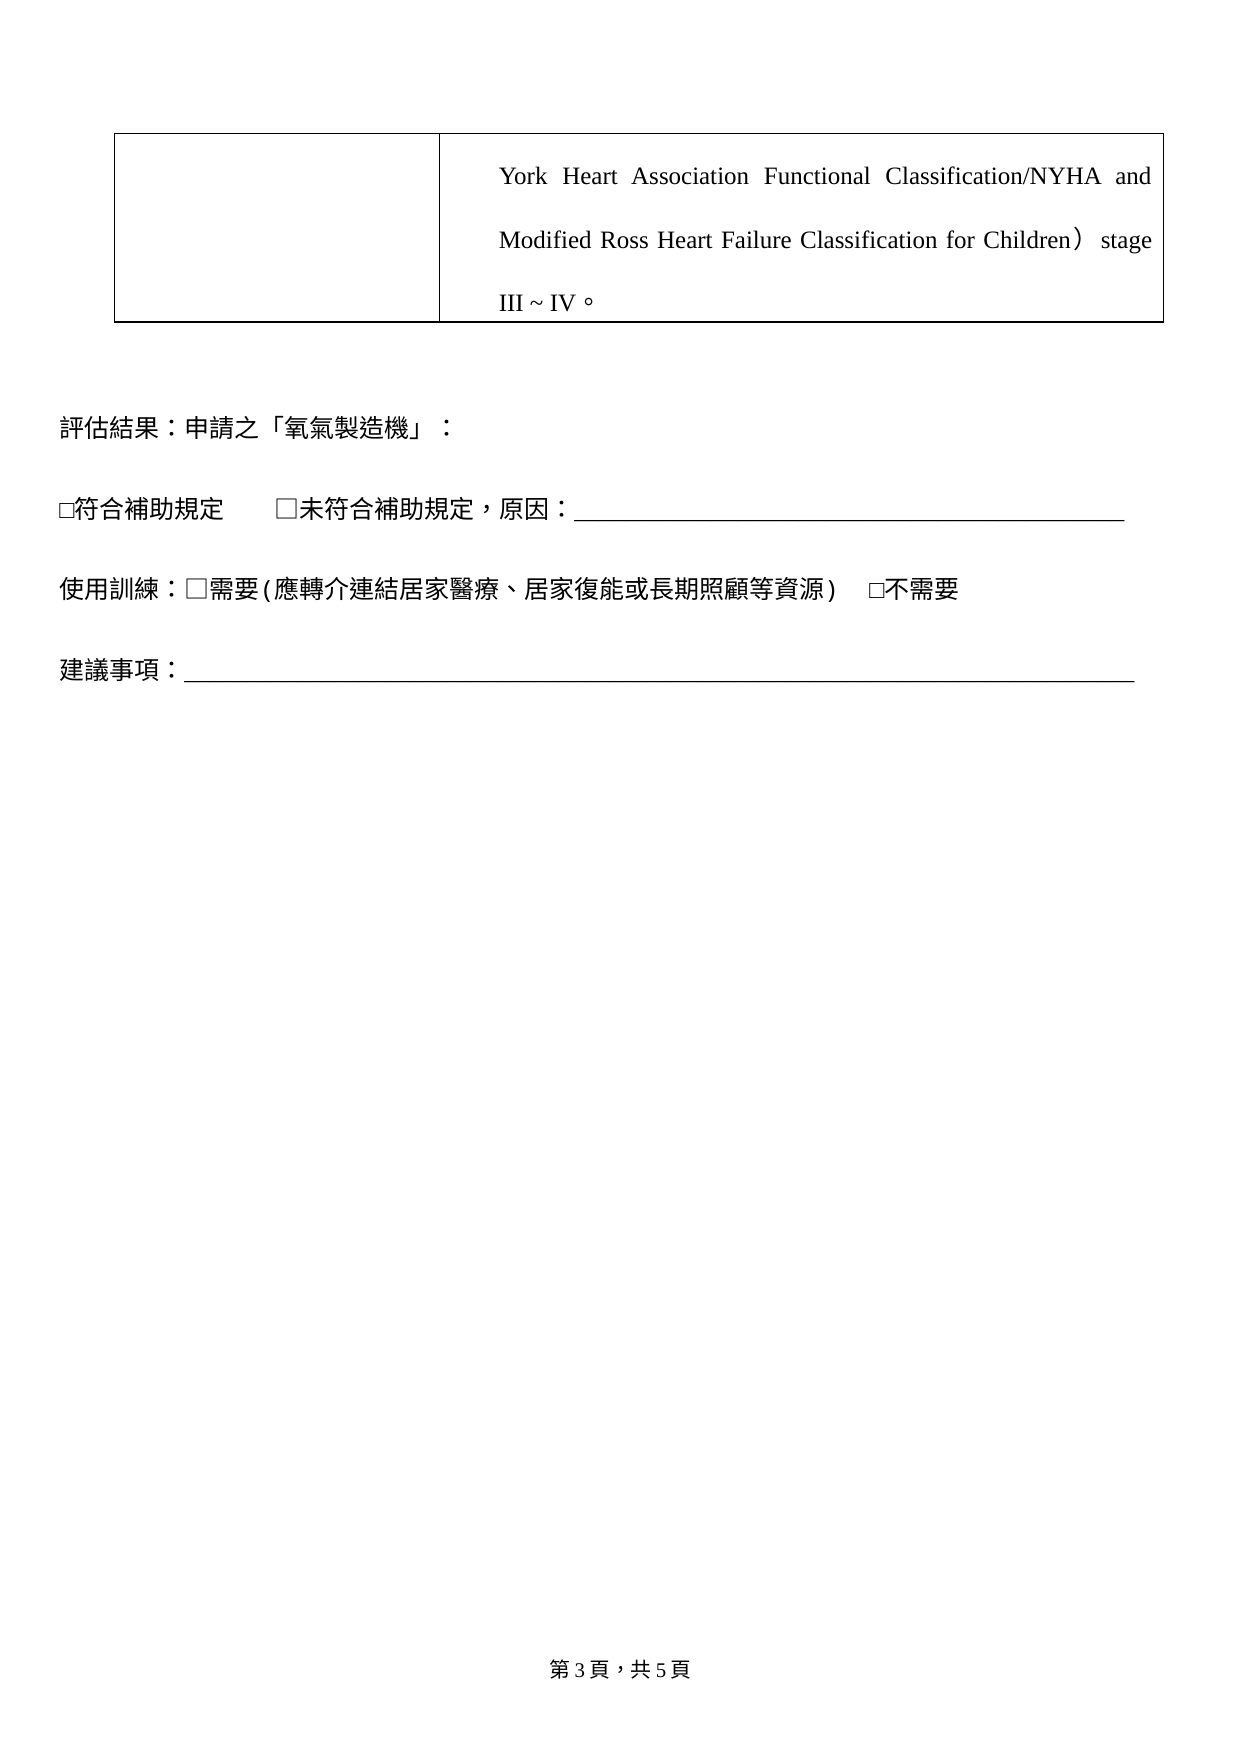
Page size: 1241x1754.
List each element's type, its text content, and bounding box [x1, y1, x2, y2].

text 評估結果：申請之「氧氣製造機」： [59, 385, 1181, 447]
text 建議事項：____________________________________________________________________________ [59, 627, 1181, 689]
table_cell [115, 134, 439, 321]
text 使用訓練：□需要(應轉介連結居家醫療、居家復能或長期照顧等資源) □不需要 [59, 546, 1181, 609]
text □符合補助規定 □未符合補助規定，原因：____________________________________________ [59, 466, 1181, 528]
table_cell York Heart Association Functional Classification/NYHA and Modified Ross Heart Failure Classification for Children）stage III ~ IV。 [440, 134, 1163, 321]
